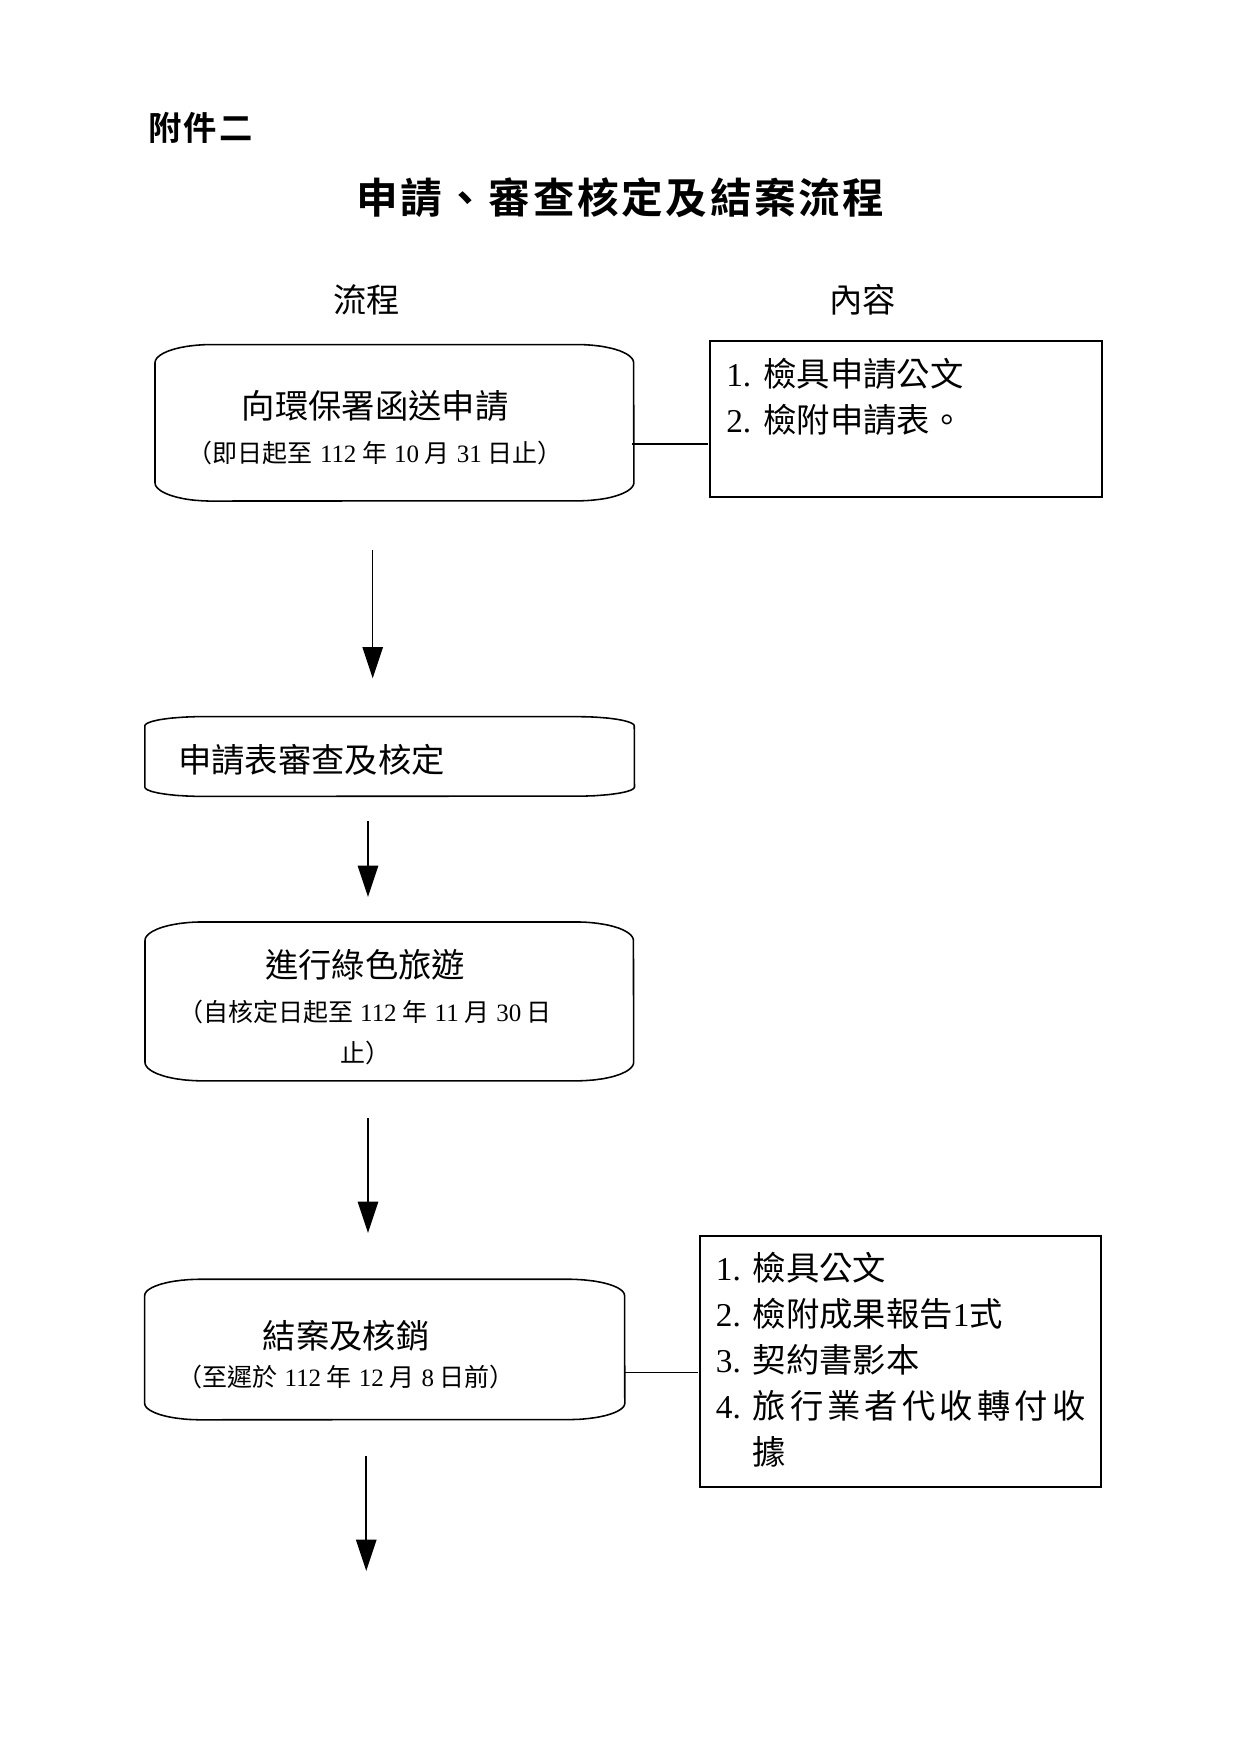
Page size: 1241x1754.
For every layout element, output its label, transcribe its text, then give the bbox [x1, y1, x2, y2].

list 旅行業者匯撥帳戶資料 [716, 1473, 1085, 1479]
list 旅行業者代收轉付收據 [716, 1382, 1085, 1473]
list 檢具申請公文 [726, 350, 1086, 396]
list 契約書影本 [716, 1336, 1085, 1382]
text 流程 [300, 274, 433, 314]
list 檢附成果報告1式 [716, 1290, 1085, 1336]
text 申請、審查核定及結案流程 [148, 180, 1092, 222]
list 檢具公文 [716, 1244, 1085, 1290]
text 附件二 [148, 107, 1092, 149]
text 內容 [796, 274, 929, 314]
list 檢附申請表。 [726, 396, 1086, 441]
